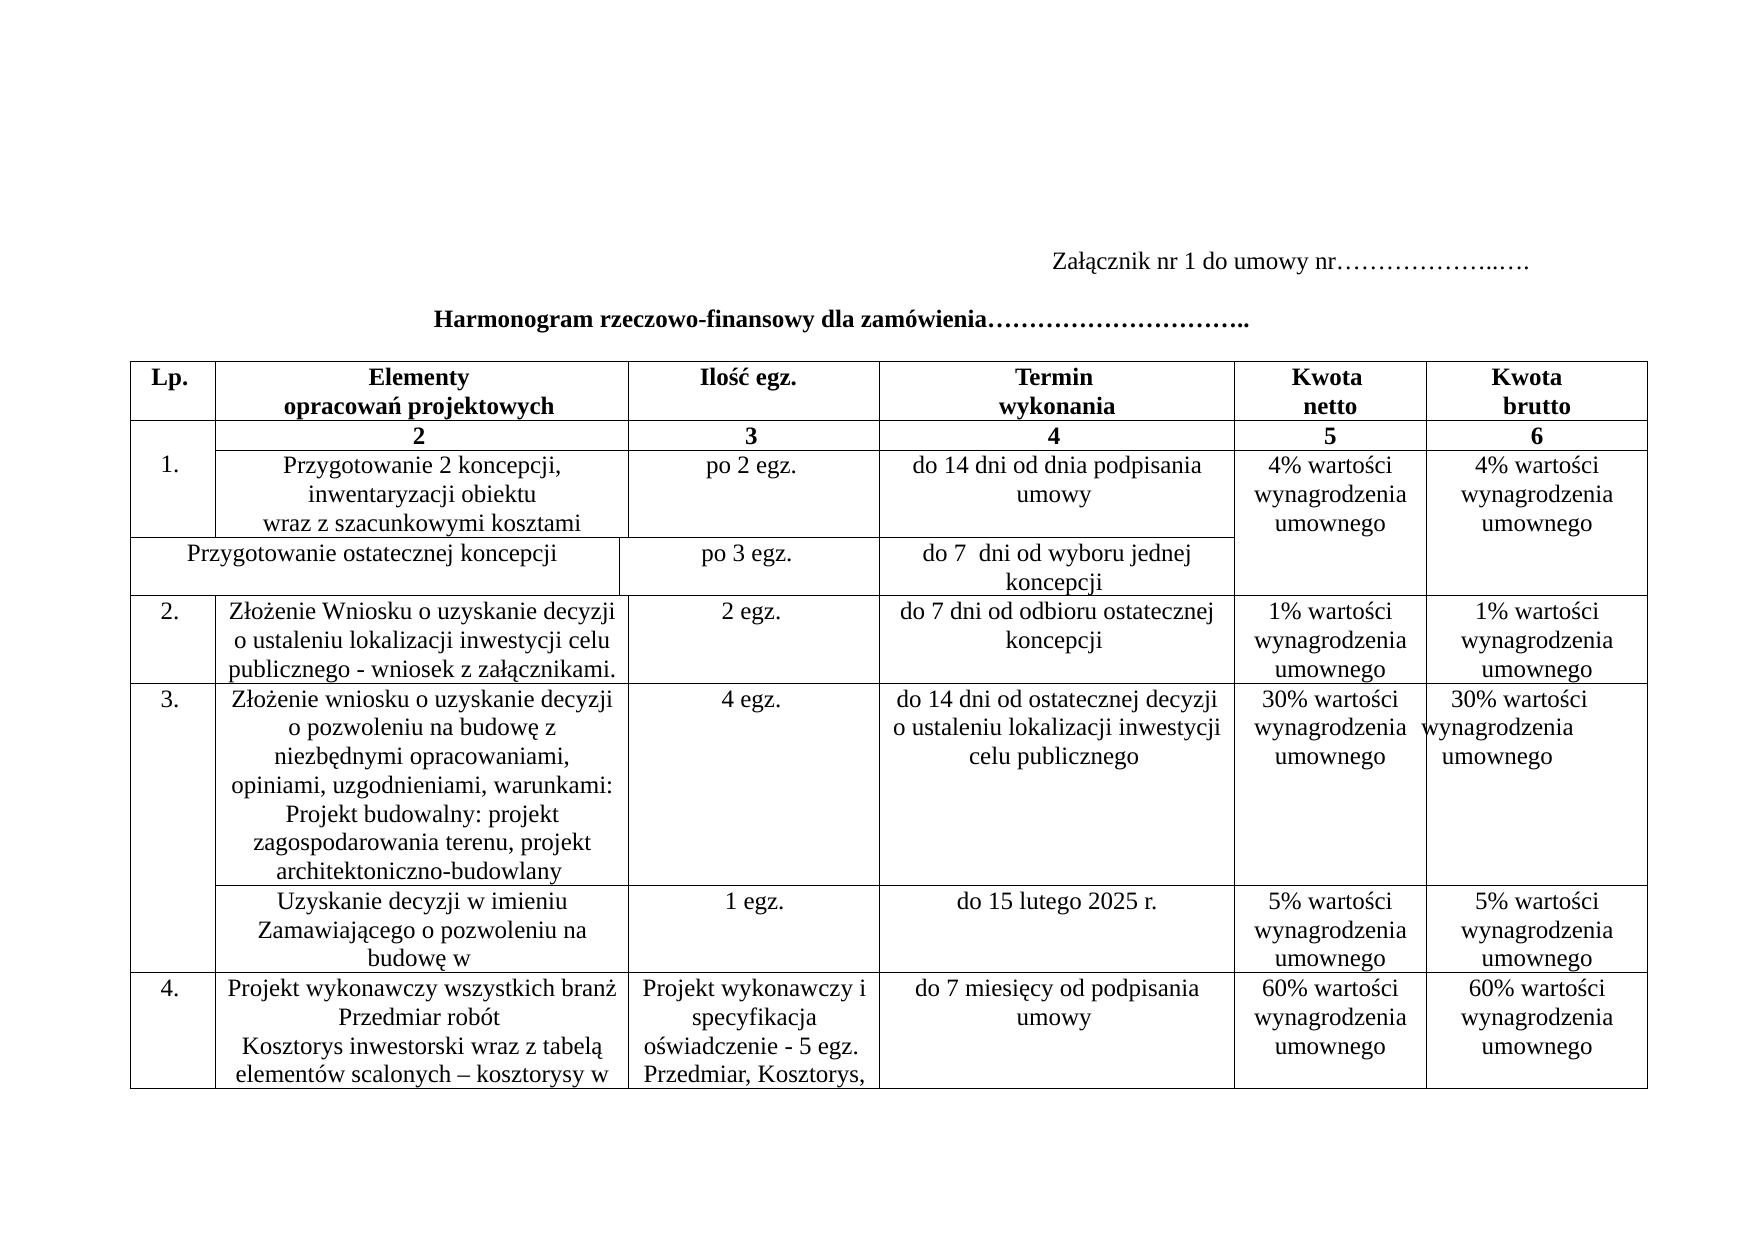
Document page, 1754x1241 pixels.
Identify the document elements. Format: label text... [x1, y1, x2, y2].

table_cell 3. [131, 684, 215, 972]
table_header Elementy opracowań projektowych [216, 362, 628, 420]
table_cell po 2 egz. [629, 451, 879, 537]
table_cell Złożenie wniosku o uzyskanie decyzji o pozwoleniu na budowę z niezbędnymi opracowaniami, opiniami, uzgodnieniami, warunkami: Projekt budowalny: projekt zagospodarowania terenu, projekt architektoniczno-budowlany [216, 684, 628, 885]
table_cell 60% wartości wynagrodzenia umownego [1235, 973, 1426, 1088]
text Harmonogram rzeczowo-finansowy dla zamówienia………………………….. [148, 304, 1536, 332]
table_cell 6 [1427, 421, 1647, 449]
table_cell 60% wartości wynagrodzenia umownego [1427, 973, 1647, 1088]
table_cell Uzyskanie decyzji w imieniu Zamawiającego o pozwoleniu na budowę w [216, 886, 628, 972]
table_cell Przygotowanie ostatecznej koncepcji [131, 538, 619, 595]
text Załącznik nr 1 do umowy nr………………..…. [148, 246, 1536, 275]
table_cell 3 [629, 421, 879, 449]
table_cell do 14 dni od dnia podpisania umowy [880, 451, 1234, 537]
table_cell 5 [1235, 421, 1426, 449]
table_cell 2. [131, 596, 215, 683]
table_header Termin wykonania [880, 362, 1234, 420]
table_cell 1. [131, 421, 215, 537]
table_header Kwota netto [1235, 362, 1426, 420]
table_cell do 7 miesięcy od podpisania umowy [880, 973, 1234, 1088]
table_cell do 7 dni od odbioru ostatecznej koncepcji [880, 596, 1234, 683]
table_cell Złożenie Wniosku o uzyskanie decyzji o ustaleniu lokalizacji inwestycji celu publicznego - wniosek z załącznikami. [216, 596, 628, 683]
table_cell 1% wartości wynagrodzenia umownego [1427, 596, 1647, 683]
table_cell 30% wartości wynagrodzenia umownego [1427, 684, 1647, 885]
table_cell 5% wartości wynagrodzenia umownego [1235, 886, 1426, 972]
table_cell Przygotowanie 2 koncepcji, inwentaryzacji obiektu wraz z szacunkowymi kosztami [216, 451, 628, 537]
table_header Ilość egz. [629, 362, 879, 420]
table_cell 4 egz. [629, 684, 879, 885]
table_cell 1 egz. [629, 886, 879, 972]
table_cell 4 [880, 421, 1234, 449]
table_cell 4% wartości wynagrodzenia umownego [1427, 451, 1647, 595]
table_cell 4% wartości wynagrodzenia umownego [1235, 451, 1426, 595]
table_cell do 14 dni od ostatecznej decyzji o ustaleniu lokalizacji inwestycji celu publicznego [880, 684, 1234, 885]
table_cell 2 egz. [629, 596, 879, 683]
table_cell 4. [131, 973, 215, 1088]
table_cell Projekt wykonawczy wszystkich branż Przedmiar robót Kosztorys inwestorski wraz z tabelą elementów scalonych – kosztorysy w [216, 973, 628, 1088]
table_cell po 3 egz. [620, 538, 879, 595]
table_cell Projekt wykonawczy i specyfikacja oświadczenie - 5 egz. Przedmiar, Kosztorys, [629, 973, 879, 1088]
table_cell 1% wartości wynagrodzenia umownego [1235, 596, 1426, 683]
table_cell 30% wartości wynagrodzenia umownego [1235, 684, 1426, 885]
table_cell 2 [216, 421, 628, 449]
table_cell do 7 dni od wyboru jednej koncepcji [880, 538, 1234, 595]
table_header Lp. [131, 362, 215, 420]
table_cell 5% wartości wynagrodzenia umownego [1427, 886, 1647, 972]
table_cell do 15 lutego 2025 r. [880, 886, 1234, 972]
table_header Kwota brutto [1427, 362, 1647, 420]
